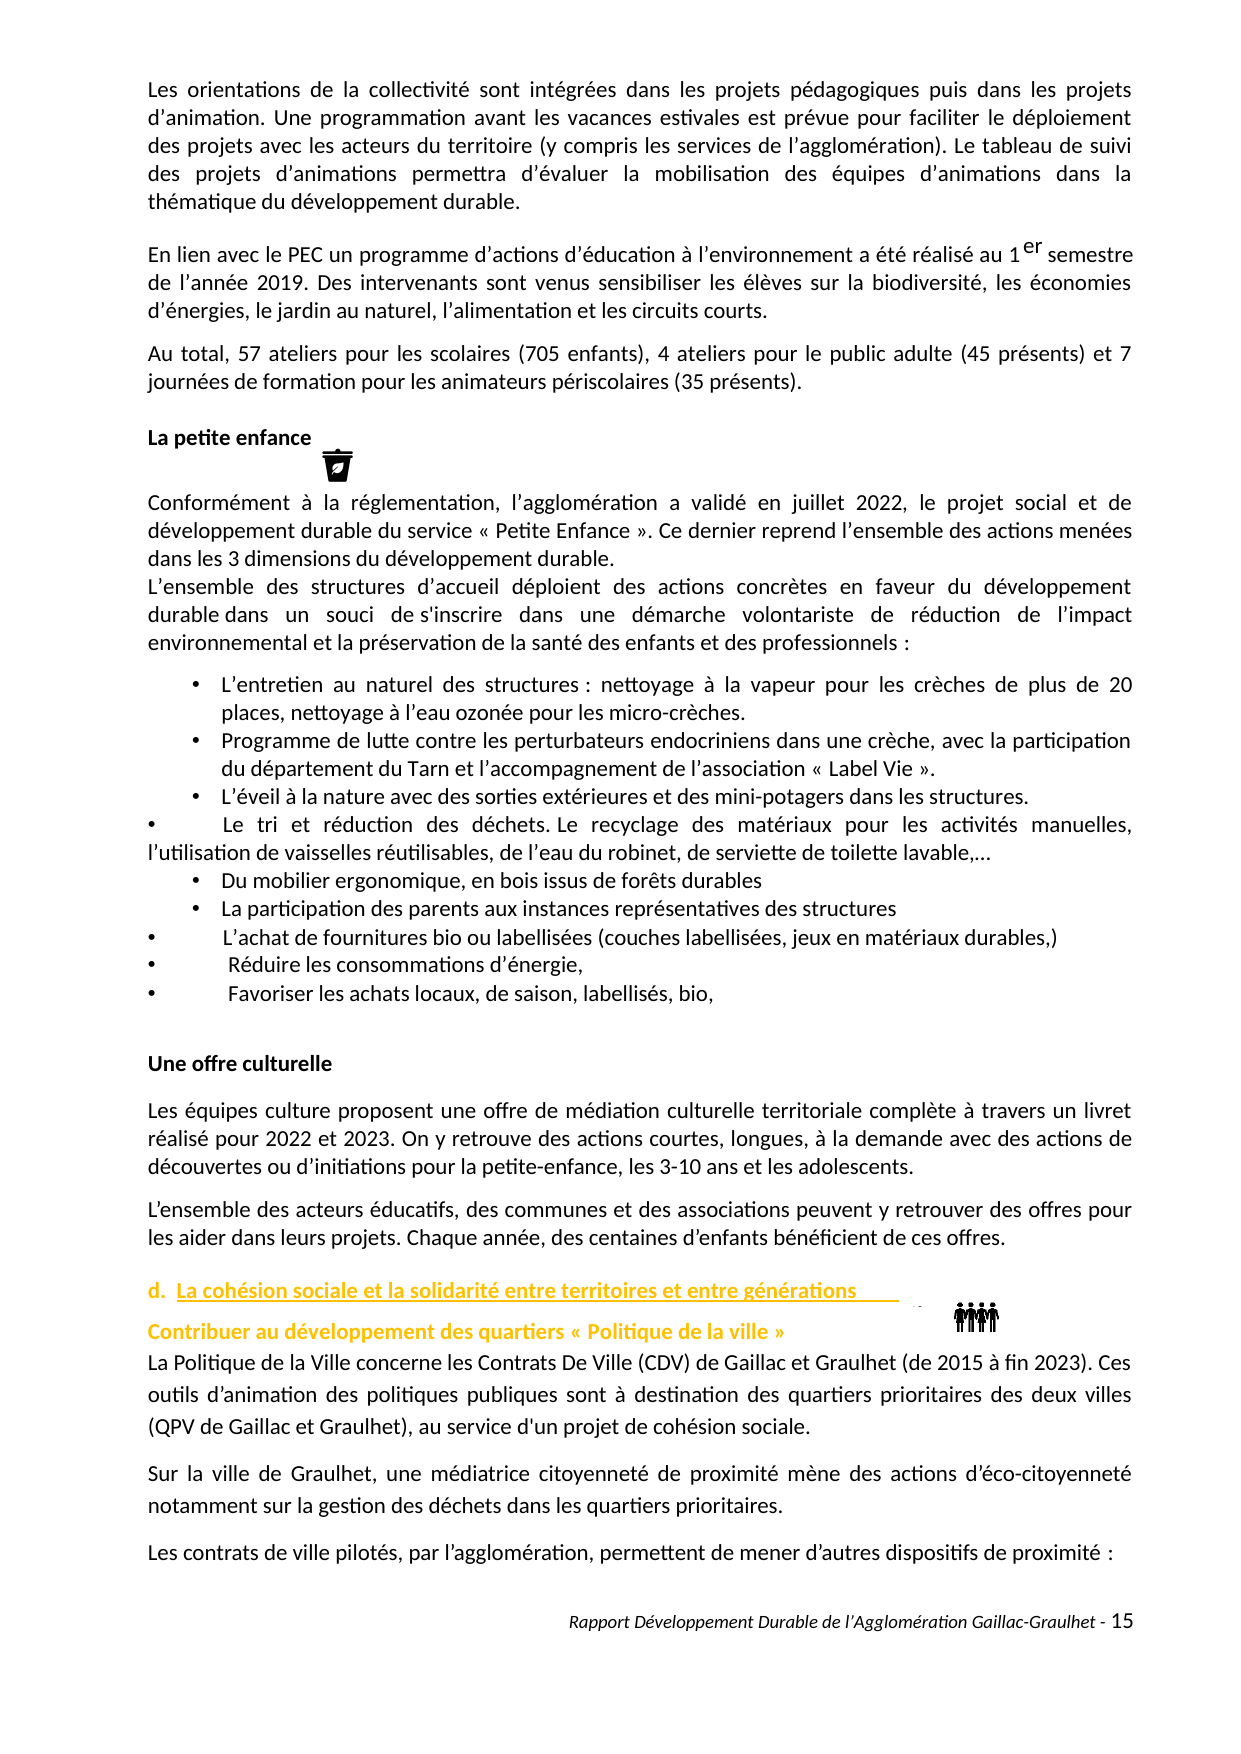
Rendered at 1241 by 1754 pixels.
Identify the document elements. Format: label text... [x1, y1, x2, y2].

text Une offre culturelle [148, 1049, 1133, 1077]
list Programme de lutte contre les perturbateurs endocriniens dans une crèche, avec la participation du département du Tarn et l’accompagnement de l’association « Label Vie ». [192, 726, 1133, 782]
text Conformément à la réglementation, l’agglomération a validé en juillet 2022, le projet social et de développement durable du service « Petite Enfance ». Ce dernier reprend l’ensemble des actions menées dans les 3 dimensions du développement durable. [148, 488, 1133, 572]
list Du mobilier ergonomique, en bois issus de forêts durables [192, 867, 1133, 894]
text En lien avec le PEC un programme d’actions d’éducation à l’environnement a été réalisé au 1er semestre de l’année 2019. Des intervenants sont venus sensibiliser les élèves sur la biodiversité, les économies d’énergies, le jardin au naturel, l’alimentation et les circuits courts. [148, 231, 1133, 324]
list L’achat de fournitures bio ou labellisées (couches labellisées, jeux en matériaux durables,) [148, 923, 1133, 951]
text Les contrats de ville pilotés, par l’agglomération, permettent de mener d’autres dispositifs de proximité : [148, 1538, 1133, 1566]
list L’entretien au naturel des structures : nettoyage à la vapeur pour les crèches de plus de 20 places, nettoyage à l’eau ozonée pour les micro-crèches. [192, 670, 1133, 726]
text Sur la ville de Graulhet, une médiatrice citoyenneté de proximité mène des actions d’éco-citoyenneté notamment sur la gestion des déchets dans les quartiers prioritaires. [148, 1459, 1133, 1519]
text Contribuer au développement des quartiers « Politique de la ville » [148, 1307, 1133, 1348]
list La participation des parents aux instances représentatives des structures [192, 894, 1133, 923]
list Réduire les consommations d’énergie, [148, 951, 1133, 979]
text Les orientations de la collectivité sont intégrées dans les projets pédagogiques puis dans les projets d’animation. Une programmation avant les vacances estivales est prévue pour faciliter le déploiement des projets avec les acteurs du territoire (y compris les services de l’agglomération). Le tableau de suivi des projets d’animations permettra d’évaluer la mobilisation des équipes d’animations dans la thématique du développement durable. [148, 75, 1133, 215]
text d. La cohésion sociale et la solidarité entre territoires et entre générations [148, 1265, 1133, 1307]
text Les équipes culture proposent une offre de médiation culturelle territoriale complète à travers un livret réalisé pour 2022 et 2023. On y retrouve des actions courtes, longues, à la demande avec des actions de découvertes ou d’initiations pour la petite-enfance, les 3-10 ans et les adolescents. [148, 1096, 1133, 1180]
text L’ensemble des structures d’accueil déploient des actions concrètes en faveur du développement durable dans un souci de s'inscrire dans une démarche volontariste de réduction de l’impact environnemental et la préservation de la santé des enfants et des professionnels : [148, 572, 1133, 656]
text La Politique de la Ville concerne les Contrats De Ville (CDV) de Gaillac et Graulhet (de 2015 à fin 2023). Ces outils d’animation des politiques publiques sont à destination des quartiers prioritaires des deux villes (QPV de Gaillac et Graulhet), au service d'un projet de cohésion sociale. [148, 1348, 1133, 1440]
list L’éveil à la nature avec des sorties extérieures et des mini-potagers dans les structures. [192, 782, 1133, 811]
list Favoriser les achats locaux, de saison, labellisés, bio, [148, 979, 1133, 1007]
text Au total, 57 ateliers pour les scolaires (705 enfants), 4 ateliers pour le public adulte (45 présents) et 7 journées de formation pour les animateurs périscolaires (35 présents). [148, 339, 1133, 395]
list Le tri et réduction des déchets. Le recyclage des matériaux pour les activités manuelles, l’utilisation de vaisselles réutilisables, de l’eau du robinet, de serviette de toilette lavable,… [148, 811, 1133, 867]
text L’ensemble des acteurs éducatifs, des communes et des associations peuvent y retrouver des offres pour les aider dans leurs projets. Chaque année, des centaines d’enfants bénéficient de ces offres. [148, 1195, 1133, 1251]
text La petite enfance [148, 423, 1133, 488]
